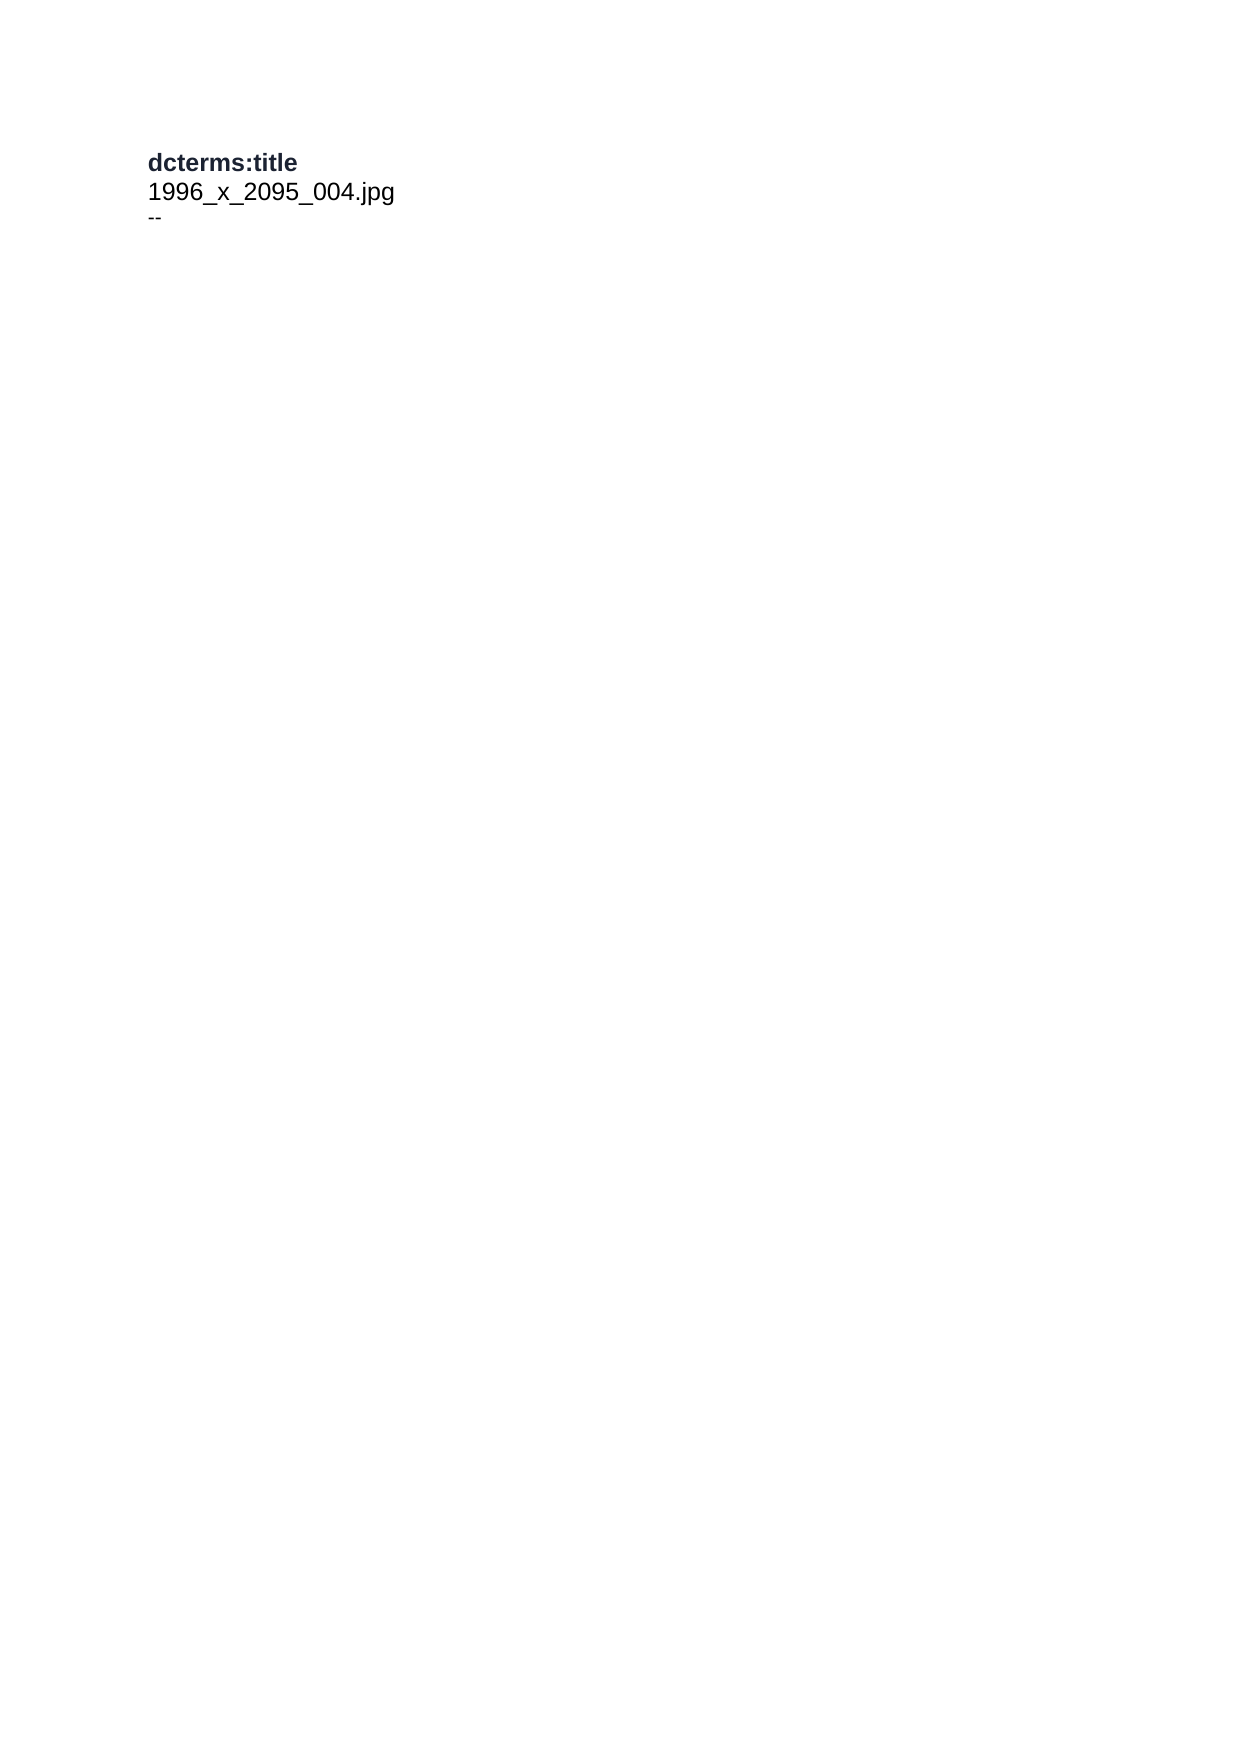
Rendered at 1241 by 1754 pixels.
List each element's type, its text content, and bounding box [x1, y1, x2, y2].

text dcterms:title [148, 148, 1092, 176]
text 1996_x_2095_004.jpg [148, 176, 1092, 205]
text -- [148, 205, 1092, 229]
